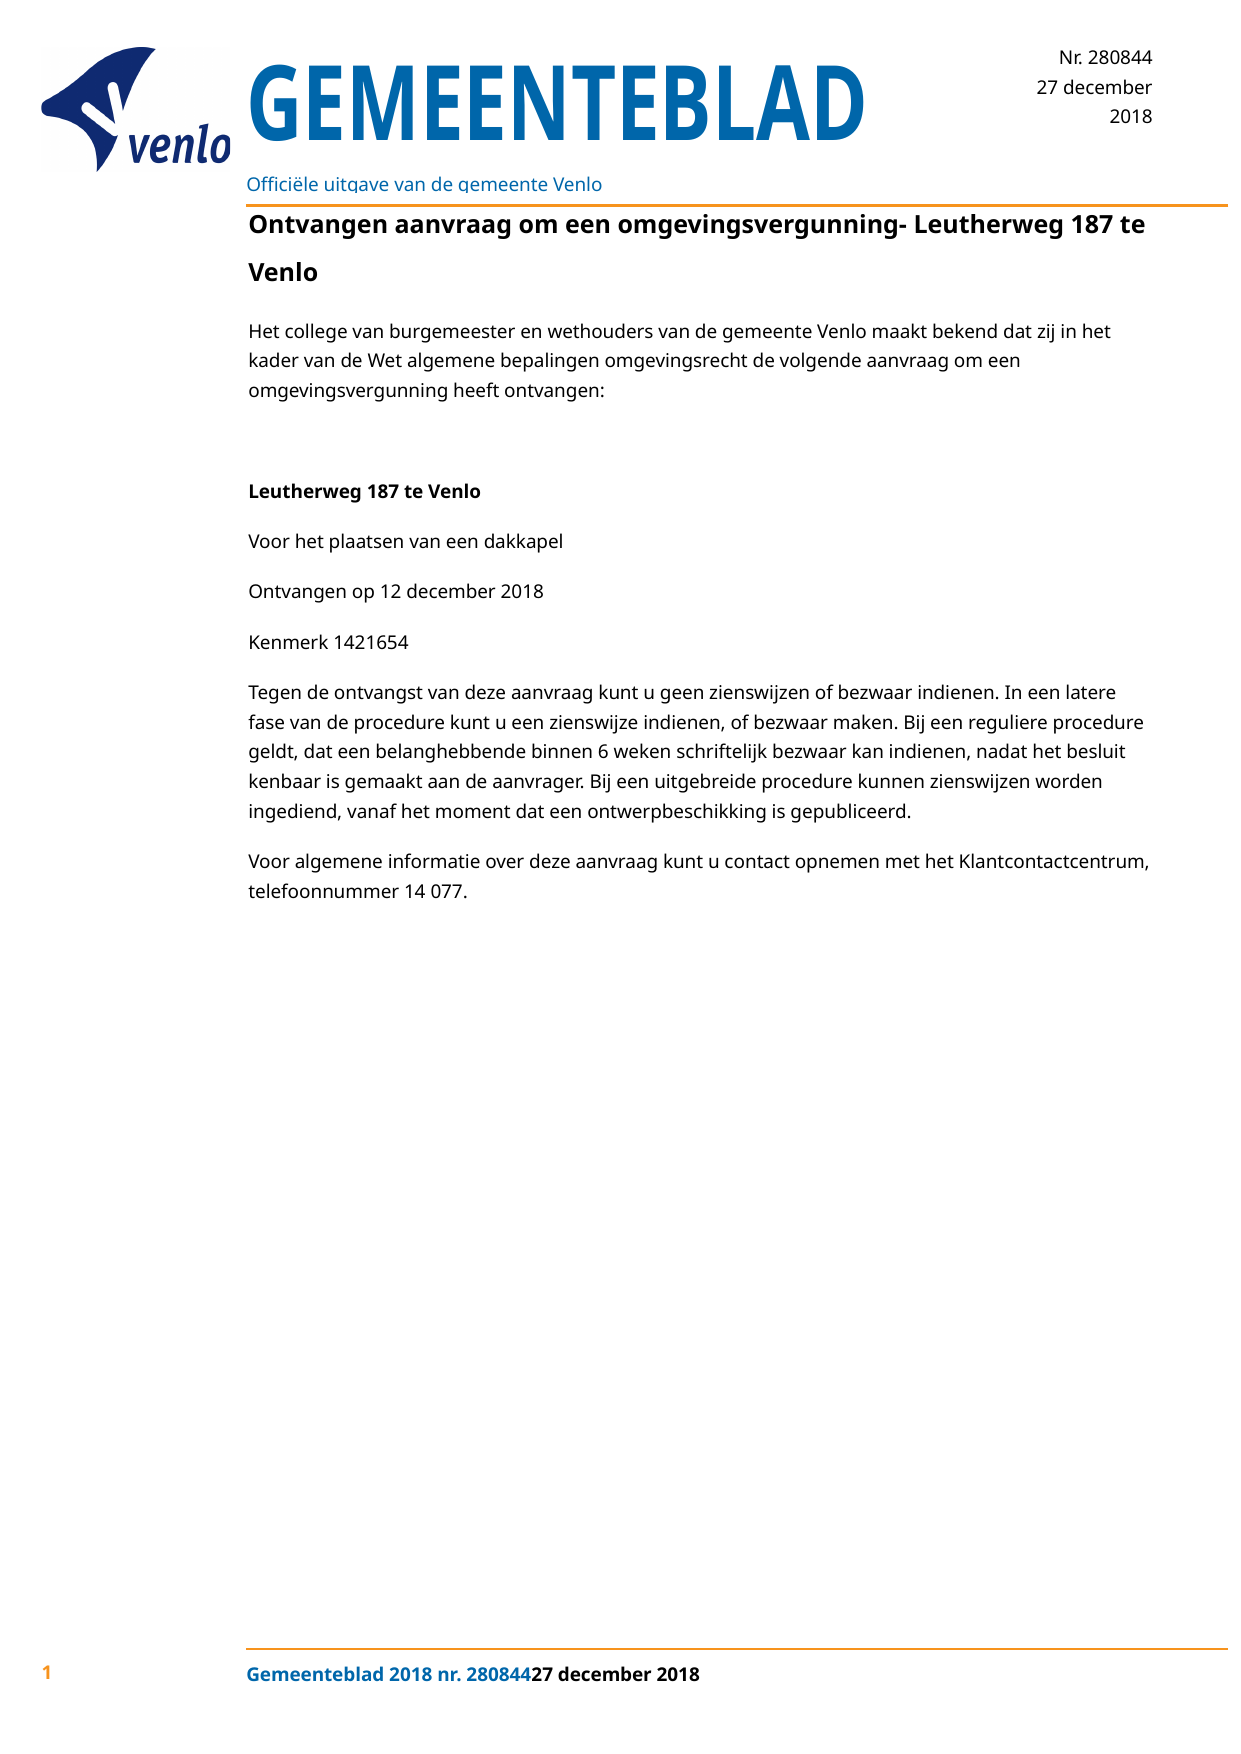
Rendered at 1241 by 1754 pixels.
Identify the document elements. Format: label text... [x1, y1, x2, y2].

picture [41, 47, 231, 172]
text Leutherweg 187 te Venlo [248, 478, 1152, 504]
text Het college van burgemeester en wethouders van de gemeente Venlo maakt bekend dat zij in het kader van de Wet algemene bepalingen omgevingsrecht de volgende aanvraag om een omgevingsvergunning heeft ontvangen: [248, 318, 1152, 403]
text Ontvangen op 12 december 2018 [248, 579, 1152, 604]
text Voor het plaatsen van een dakkapel [248, 528, 1152, 554]
text Kenmerk 1421654 [248, 629, 1152, 655]
text Voor algemene informatie over deze aanvraag kunt u contact opnemen met het Klantcontactcentrum, telefoonnummer 14 077. [248, 848, 1152, 904]
text Ontvangen aanvraag om een omgevingsvergunning- Leutherweg 187 te Venlo [248, 207, 1152, 288]
text Tegen de ontvangst van deze aanvraag kunt u geen zienswijzen of bezwaar indienen. In een latere fase van de procedure kunt u een zienswijze indienen, of bezwaar maken. Bij een reguliere procedure geldt, dat een belanghebbende binnen 6 weken schriftelijk bezwaar kan indienen, nadat het besluit kenbaar is gemaakt aan de aanvrager. Bij een uitgebreide procedure kunnen zienswijzen worden ingediend, vanaf het moment dat een ontwerpbeschikking is gepubliceerd. [248, 679, 1152, 824]
